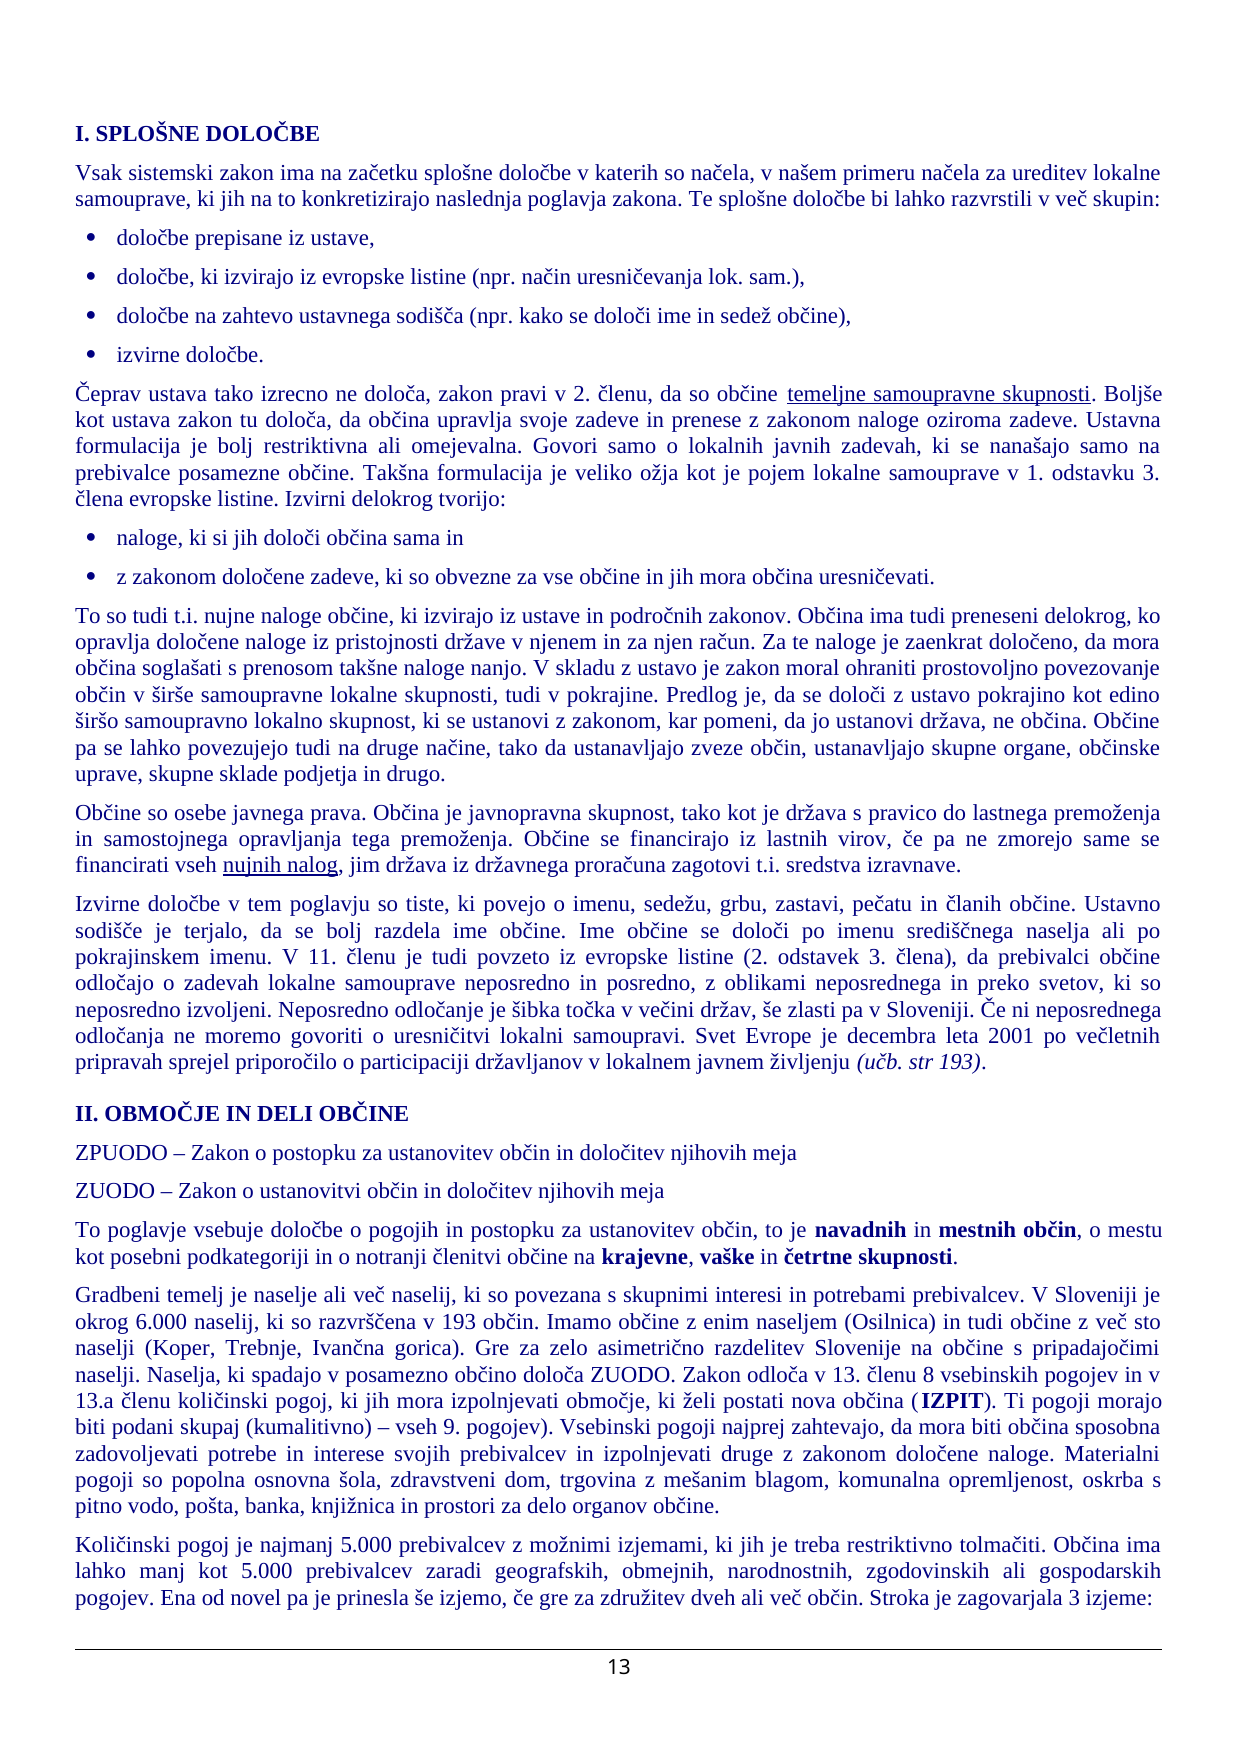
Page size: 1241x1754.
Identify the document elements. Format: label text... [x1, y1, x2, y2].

text Izvirne določbe v tem poglavju so tiste, ki povejo o imenu, sedežu, grbu, zastavi, pečatu in članih občine. Ustavno sodišče je terjalo, da se bolj razdela ime občine. Ime občine se določi po imenu središčnega naselja ali po pokrajinskem imenu. V 11. členu je tudi povzeto iz evropske listine (2. odstavek 3. člena), da prebivalci občine odločajo o zadevah lokalne samouprave neposredno in posredno, z oblikami neposrednega in preko svetov, ki so neposredno izvoljeni. Neposredno odločanje je šibka točka v večini držav, še zlasti pa v Sloveniji. Če ni neposrednega odločanja ne moremo govoriti o uresničitvi lokalni samoupravi. Svet Evrope je decembra leta 2001 po večletnih pripravah sprejel priporočilo o participaciji državljanov v lokalnem javnem življenju (učb. str 193). [75, 890, 1162, 1075]
text Vsak sistemski zakon ima na začetku splošne določbe v katerih so načela, v našem primeru načela za ureditev lokalne samouprave, ki jih na to konkretizirajo naslednja poglavja zakona. Te splošne določbe bi lahko razvrstili v več skupin: [75, 159, 1162, 212]
text II. OBMOČJE IN DELI OBČINE [75, 1100, 1162, 1126]
text ZUODO – Zakon o ustanovitvi občin in določitev njihovih meja [75, 1177, 1162, 1204]
list z zakonom določene zadeve, ki so obvezne za vse občine in jih mora občina uresničevati. [87, 563, 1162, 589]
list izvirne določbe. [87, 341, 1162, 367]
text ZPUODO – Zakon o postopku za ustanovitev občin in določitev njihovih meja [75, 1139, 1162, 1165]
list naloge, ki si jih določi občina sama in [87, 524, 1162, 550]
list določbe na zahtevo ustavnega sodišča (npr. kako se določi ime in sedež občine), [87, 302, 1162, 328]
text Količinski pogoj je najmanj 5.000 prebivalcev z možnimi izjemami, ki jih je treba restriktivno tolmačiti. Občina ima lahko manj kot 5.000 prebivalcev zaradi geografskih, obmejnih, narodnostnih, zgodovinskih ali gospodarskih pogojev. Ena od novel pa je prinesla še izjemo, če gre za združitev dveh ali več občin. Stroka je zagovarjala 3 izjeme: [75, 1531, 1162, 1610]
text Čeprav ustava tako izrecno ne določa, zakon pravi v 2. členu, da so občine temeljne samoupravne skupnosti. Boljše kot ustava zakon tu določa, da občina upravlja svoje zadeve in prenese z zakonom naloge oziroma zadeve. Ustavna formulacija je bolj restriktivna ali omejevalna. Govori samo o lokalnih javnih zadevah, ki se nanašajo samo na prebivalce posamezne občine. Takšna formulacija je veliko ožja kot je pojem lokalne samouprave v 1. odstavku 3. člena evropske listine. Izvirni delokrog tvorijo: [75, 380, 1162, 512]
text I. SPLOŠNE DOLOČBE [75, 120, 1162, 147]
text Občine so osebe javnega prava. Občina je javnopravna skupnost, tako kot je država s pravico do lastnega premoženja in samostojnega opravljanja tega premoženja. Občine se financirajo iz lastnih virov, če pa ne zmorejo same se financirati vseh nujnih nalog, jim država iz državnega proračuna zagotovi t.i. sredstva izravnave. [75, 799, 1162, 878]
list določbe, ki izvirajo iz evropske listine (npr. način uresničevanja lok. sam.), [87, 263, 1162, 289]
text To so tudi t.i. nujne naloge občine, ki izvirajo iz ustave in področnih zakonov. Občina ima tudi preneseni delokrog, ko opravlja določene naloge iz pristojnosti države v njenem in za njen račun. Za te naloge je zaenkrat določeno, da mora občina soglašati s prenosom takšne naloge nanjo. V skladu z ustavo je zakon moral ohraniti prostovoljno povezovanje občin v širše samoupravne lokalne skupnosti, tudi v pokrajine. Predlog je, da se določi z ustavo pokrajino kot edino širšo samoupravno lokalno skupnost, ki se ustanovi z zakonom, kar pomeni, da jo ustanovi država, ne občina. Občine pa se lahko povezujejo tudi na druge načine, tako da ustanavljajo zveze občin, ustanavljajo skupne organe, občinske uprave, skupne sklade podjetja in drugo. [75, 602, 1162, 786]
text To poglavje vsebuje določbe o pogojih in postopku za ustanovitev občin, to je navadnih in mestnih občin, o mestu kot posebni podkategoriji in o notranji členitvi občine na krajevne, vaške in četrtne skupnosti. [75, 1216, 1162, 1269]
list določbe prepisane iz ustave, [87, 224, 1162, 251]
text Gradbeni temelj je naselje ali več naselij, ki so povezana s skupnimi interesi in potrebami prebivalcev. V Sloveniji je okrog 6.000 naselij, ki so razvrščena v 193 občin. Imamo občine z enim naseljem (Osilnica) in tudi občine z več sto naselji (Koper, Trebnje, Ivančna gorica). Gre za zelo asimetrično razdelitev Slovenije na občine s pripadajočimi naselji. Naselja, ki spadajo v posamezno občino določa ZUODO. Zakon odloča v 13. členu 8 vsebinskih pogojev in v 13.a členu količinski pogoj, ki jih mora izpolnjevati območje, ki želi postati nova občina (IZPIT). Ti pogoji morajo biti podani skupaj (kumalitivno) – vseh 9. pogojev). Vsebinski pogoji najprej zahtevajo, da mora biti občina sposobna zadovoljevati potrebe in interese svojih prebivalcev in izpolnjevati druge z zakonom določene naloge. Materialni pogoji so popolna osnovna šola, zdravstveni dom, trgovina z mešanim blagom, komunalna opremljenost, oskrba s pitno vodo, pošta, banka, knjižnica in prostori za delo organov občine. [75, 1282, 1162, 1519]
